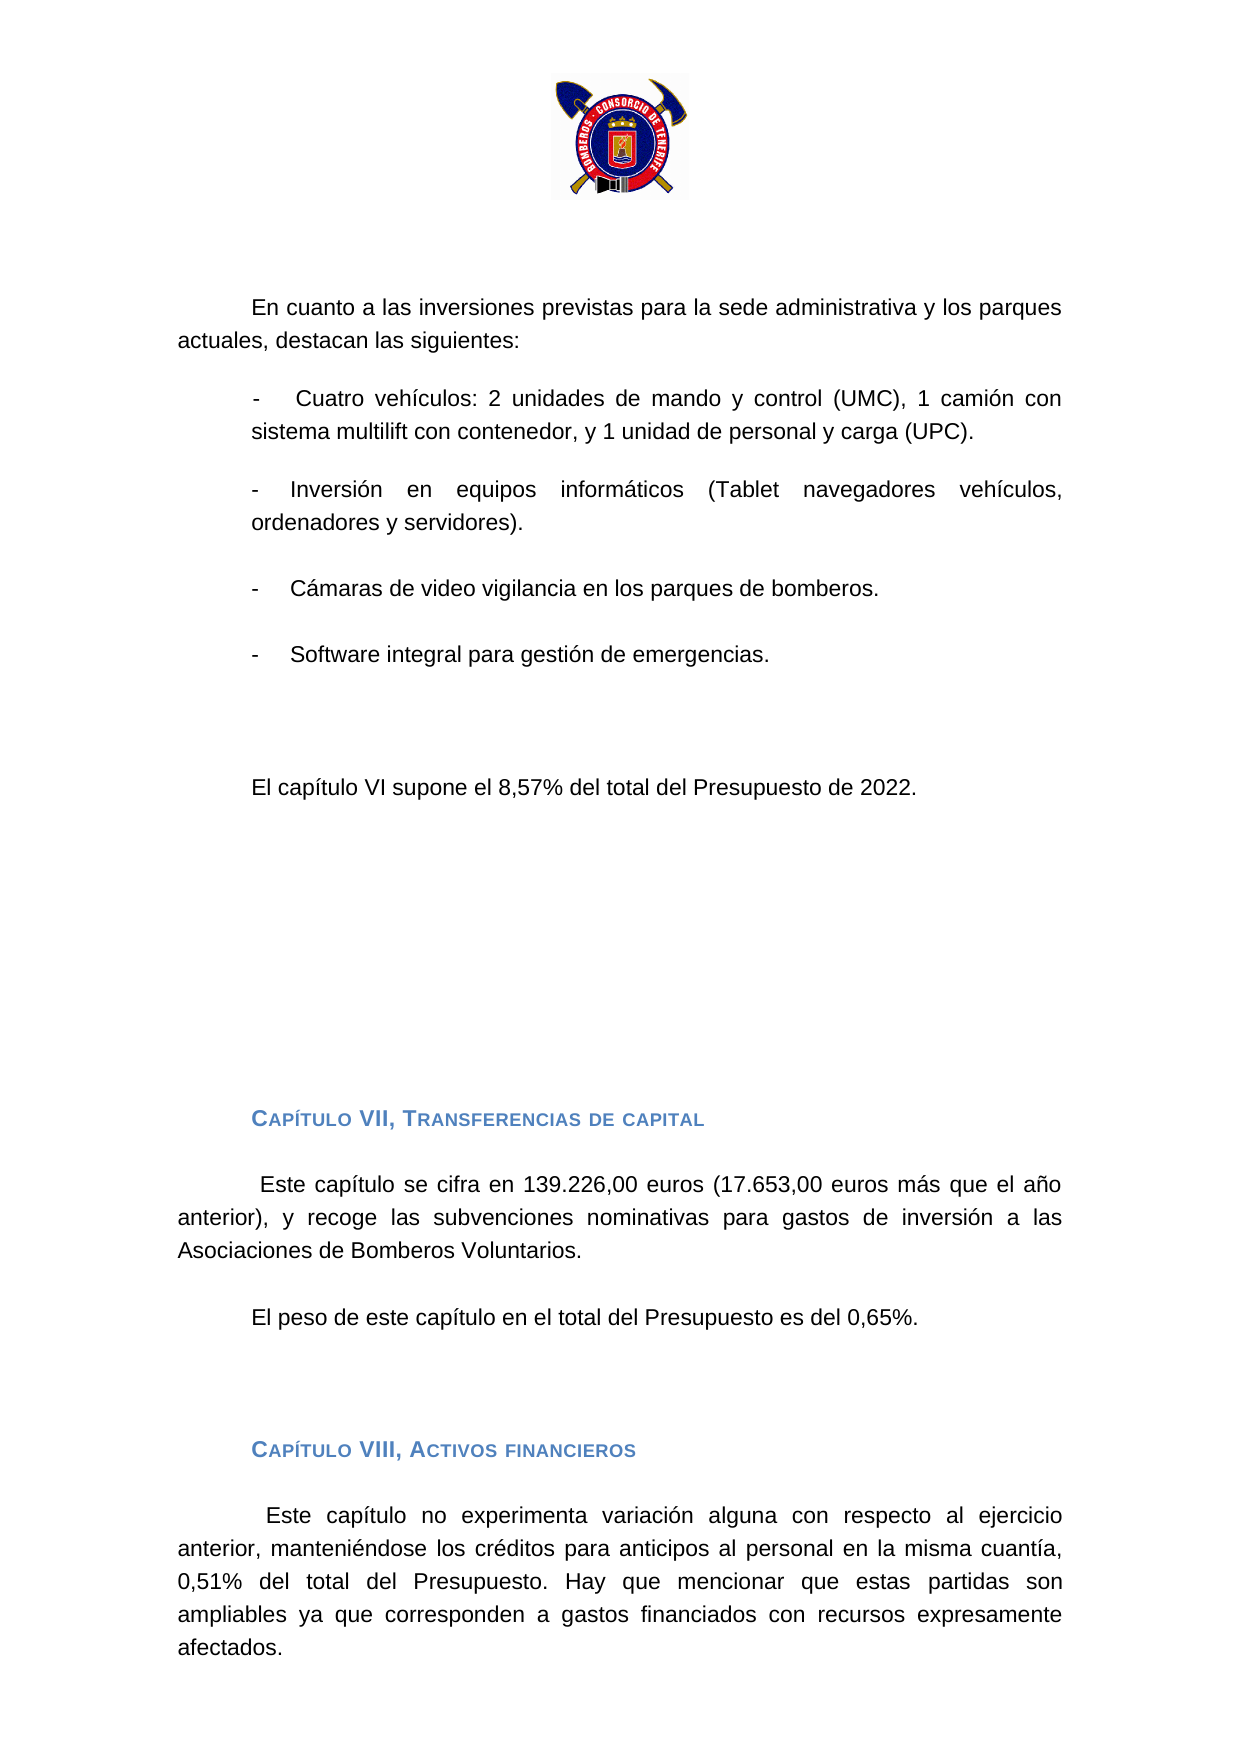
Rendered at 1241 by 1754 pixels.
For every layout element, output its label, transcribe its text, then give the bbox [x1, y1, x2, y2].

list El peso de este capítulo en el total del Presupuesto es del 0,65%. [177, 1303, 1063, 1330]
list Cámaras de video vigilancia en los parques de bomberos. [251, 575, 1063, 601]
text Este capítulo no experimenta variación alguna con respecto al ejercicio anterior, manteniéndose los créditos para anticipos al personal en la misma cuantía, 0,51% del total del Presupuesto. Hay que mencionar que estas partidas son ampliables ya que corresponden a gastos financiados con recursos expresamente afectados. [177, 1502, 1063, 1660]
list En cuanto a las inversiones previstas para la sede administrativa y los parques actuales, destacan las siguientes: [177, 294, 1063, 353]
list El capítulo VI supone el 8,57% del total del Presupuesto de 2022. [177, 774, 1063, 800]
text Capítulo VII, Transferencias de capital [177, 1105, 1063, 1131]
list Inversión en equipos informáticos (Tablet navegadores vehículos, ordenadores y servidores). [251, 476, 1063, 535]
list Cuatro vehículos: 2 unidades de mando y control (UMC), 1 camión con sistema multilift con contenedor, y 1 unidad de personal y carga (UPC). [251, 385, 1063, 444]
list Este capítulo se cifra en 139.226,00 euros (17.653,00 euros más que el año anterior), y recoge las subvenciones nominativas para gastos de inversión a las Asociaciones de Bomberos Voluntarios. [177, 1171, 1063, 1263]
list Software integral para gestión de emergencias. [251, 641, 1063, 668]
text Capítulo VIII, Activos financieros [177, 1436, 1063, 1462]
